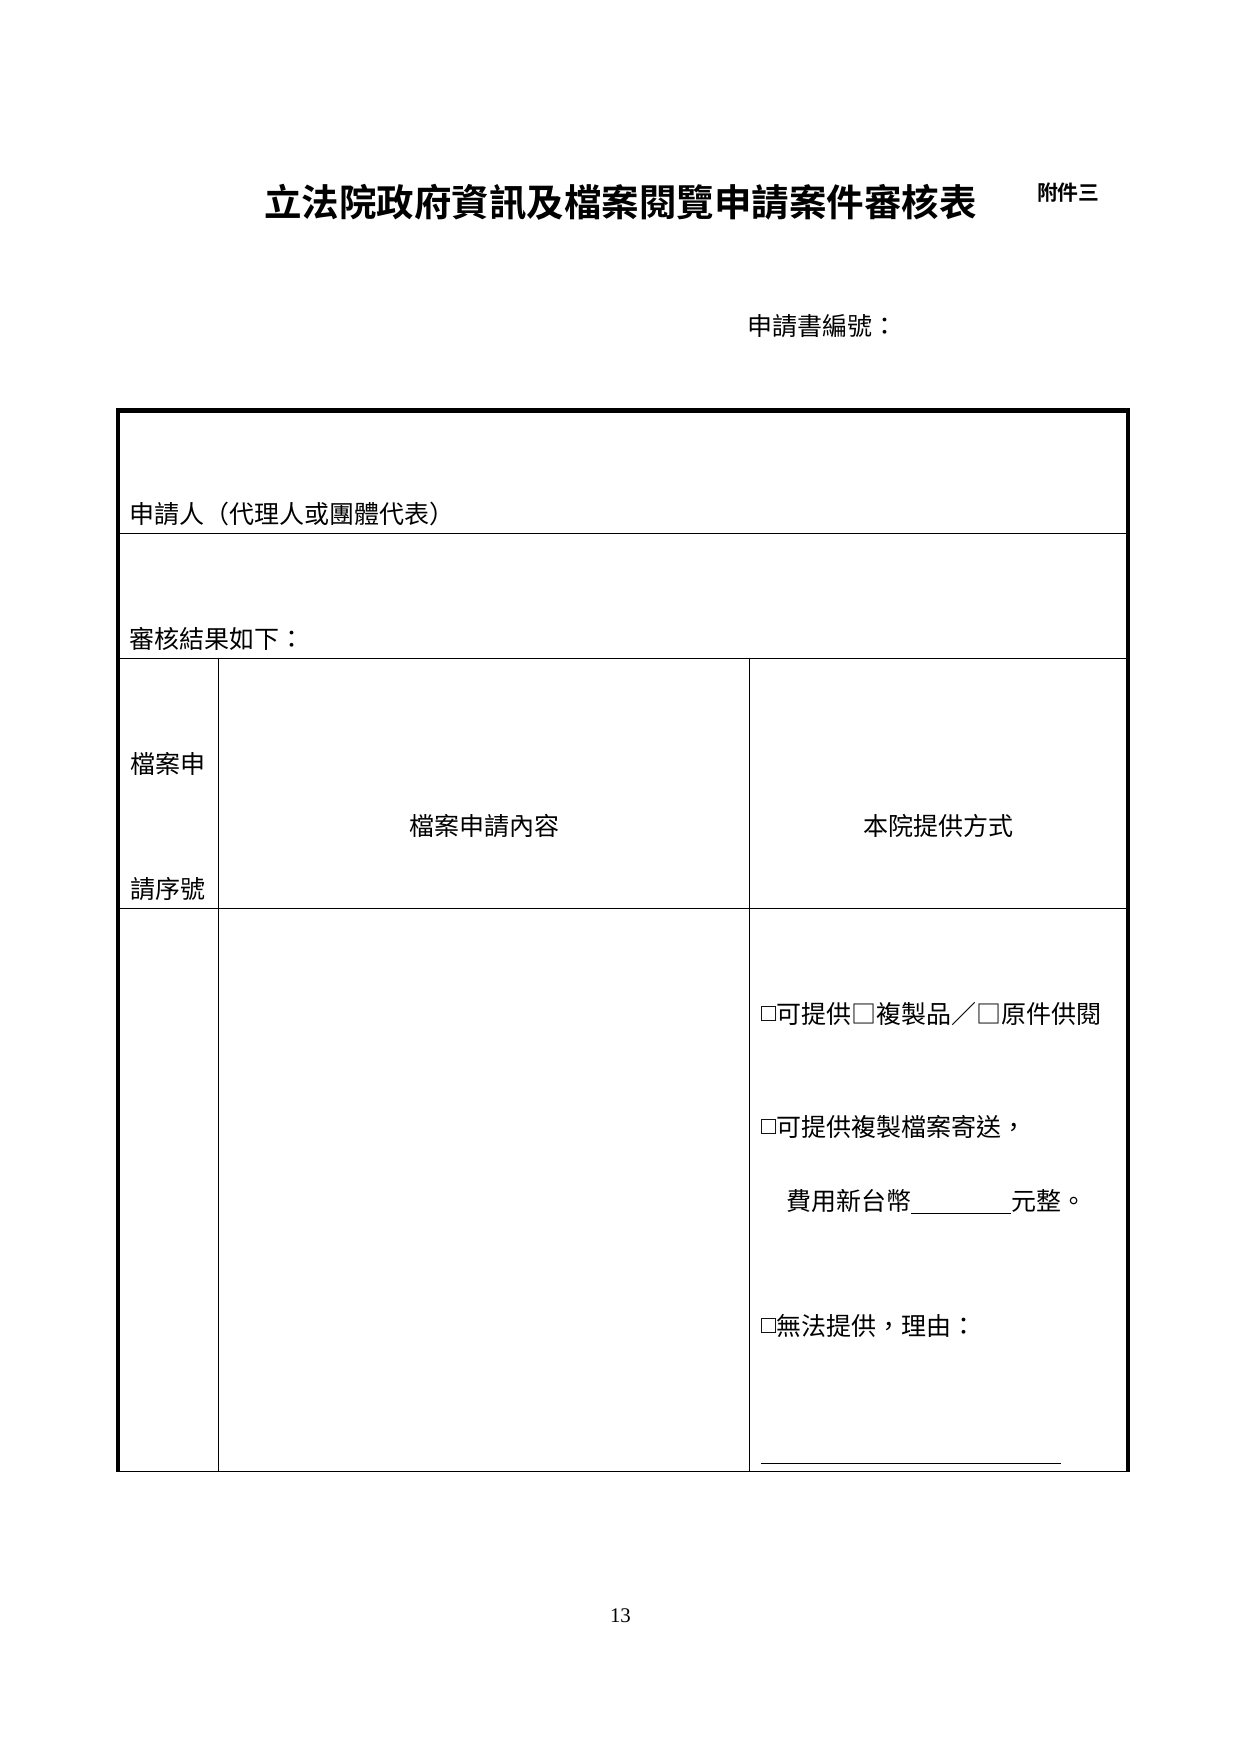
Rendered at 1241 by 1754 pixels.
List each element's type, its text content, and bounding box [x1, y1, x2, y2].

table_cell □可提供□複製品／□原件供閱 □可提供複製檔案寄送， 費用新台幣 元整。 □無法提供，理由： [750, 909, 1126, 1471]
text 附件三 [1037, 176, 1106, 206]
table_cell 檔案申請內容 [219, 659, 749, 908]
table_cell 本院提供方式 [750, 659, 1126, 908]
text 申請書編號： [118, 283, 1097, 346]
text 立法院政府資訊及檔案閱覽申請案件審核表 [118, 158, 1122, 221]
table_cell [120, 909, 218, 1471]
table_header 申請人（代理人或團體代表） [120, 413, 1126, 533]
table_cell 審核結果如下： [120, 534, 1126, 658]
table_cell 檔案申 請序號 [120, 659, 218, 908]
text [1022, 168, 1121, 221]
table_cell [219, 909, 749, 1471]
